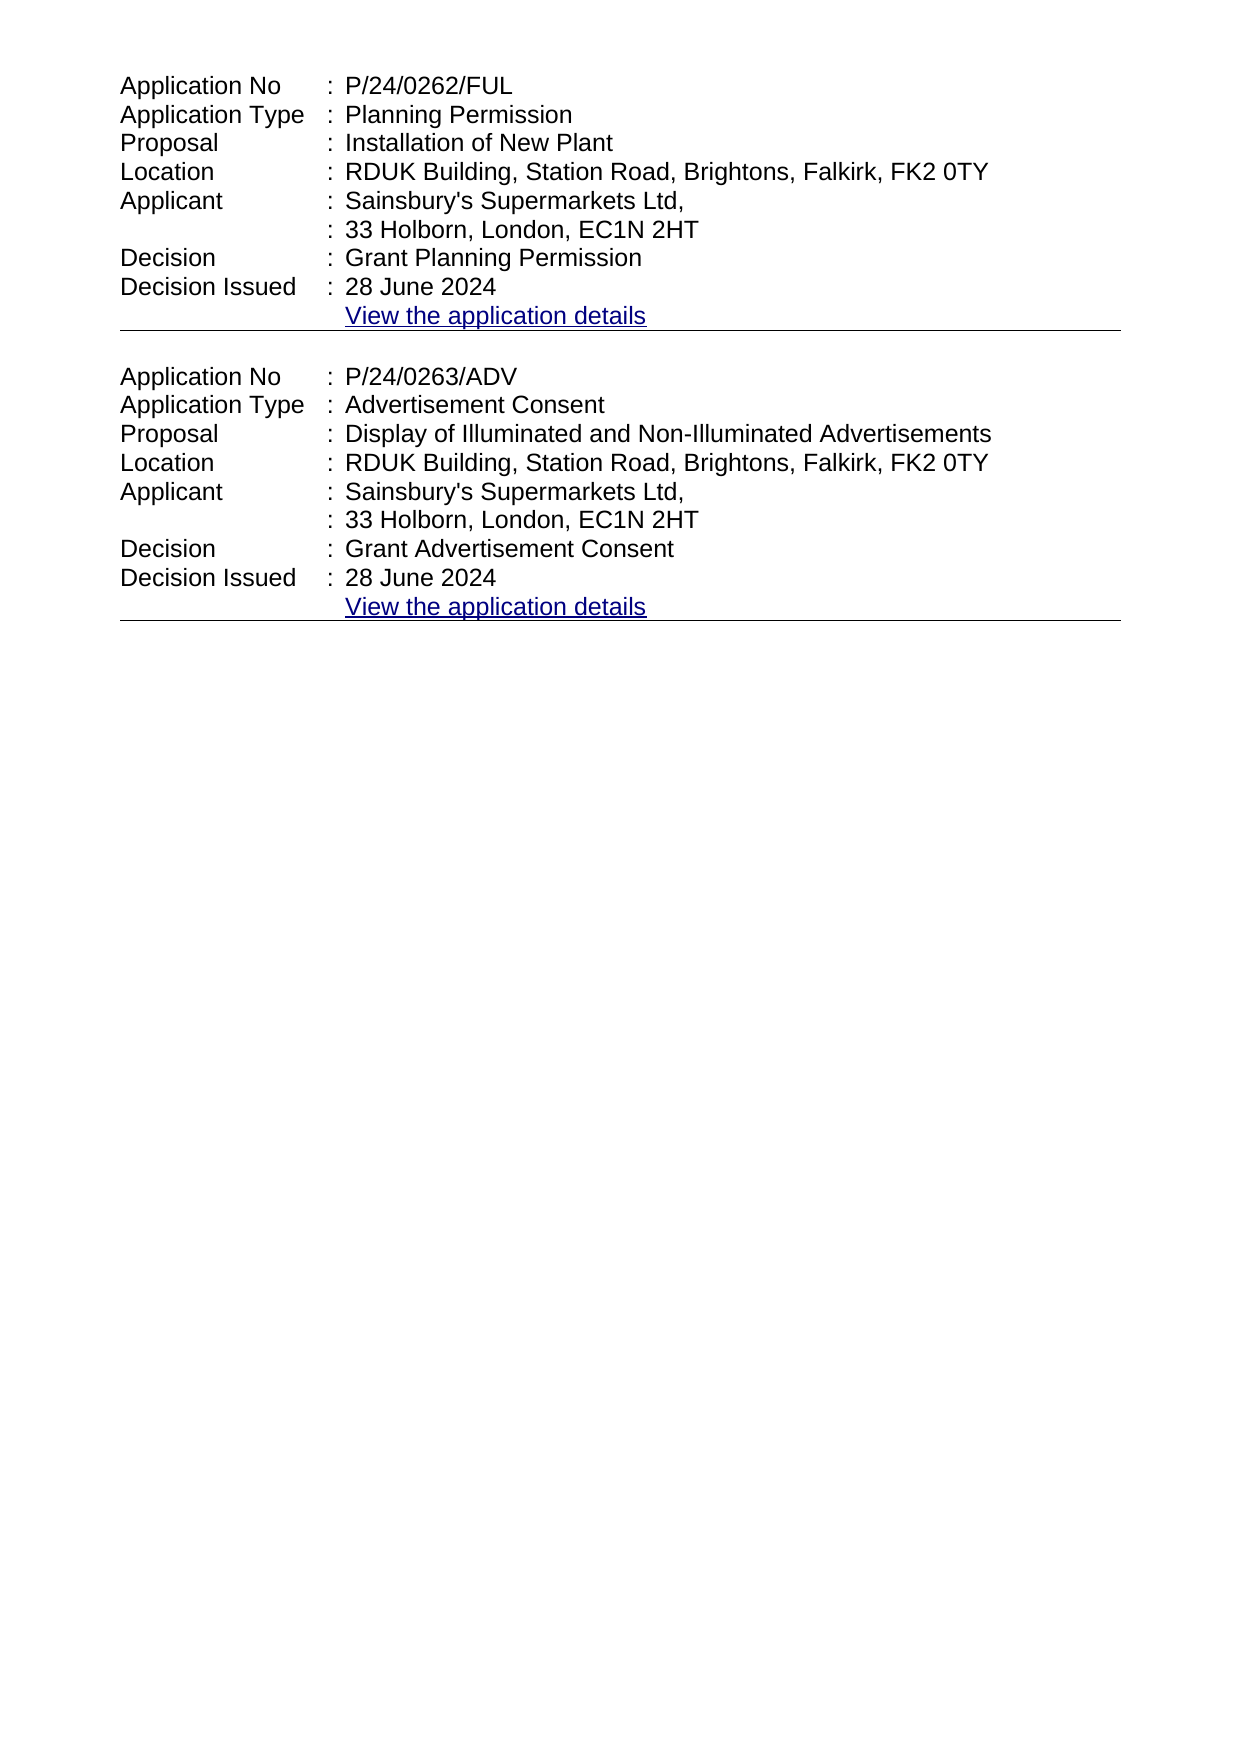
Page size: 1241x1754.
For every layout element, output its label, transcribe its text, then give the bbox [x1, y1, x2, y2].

text Proposal : Display of Illuminated and Non-Illuminated Advertisements [120, 419, 1121, 448]
text Applicant : Sainsbury's Supermarkets Ltd, [120, 476, 1121, 505]
text Application No : P/24/0262/FUL [120, 71, 1121, 99]
text Decision Issued : 28 June 2024 [120, 563, 1121, 591]
text View the application details [120, 591, 1121, 620]
text Decision Issued : 28 June 2024 [120, 272, 1121, 301]
text Applicant : Sainsbury's Supermarkets Ltd, [120, 186, 1121, 214]
text Application Type : Planning Permission [120, 99, 1121, 128]
text Proposal : Installation of New Plant [120, 128, 1121, 157]
text : 33 Holborn, London, EC1N 2HT [120, 214, 1121, 243]
text Application Type : Advertisement Consent [120, 390, 1121, 419]
text Location : RDUK Building, Station Road, Brightons, Falkirk, FK2 0TY [120, 157, 1121, 186]
text : 33 Holborn, London, EC1N 2HT [120, 505, 1121, 534]
text Location : RDUK Building, Station Road, Brightons, Falkirk, FK2 0TY [120, 448, 1121, 476]
text Decision : Grant Advertisement Consent [120, 534, 1121, 563]
text Application No : P/24/0263/ADV [120, 361, 1121, 390]
text Decision : Grant Planning Permission [120, 243, 1121, 272]
text View the application details [120, 301, 1121, 329]
